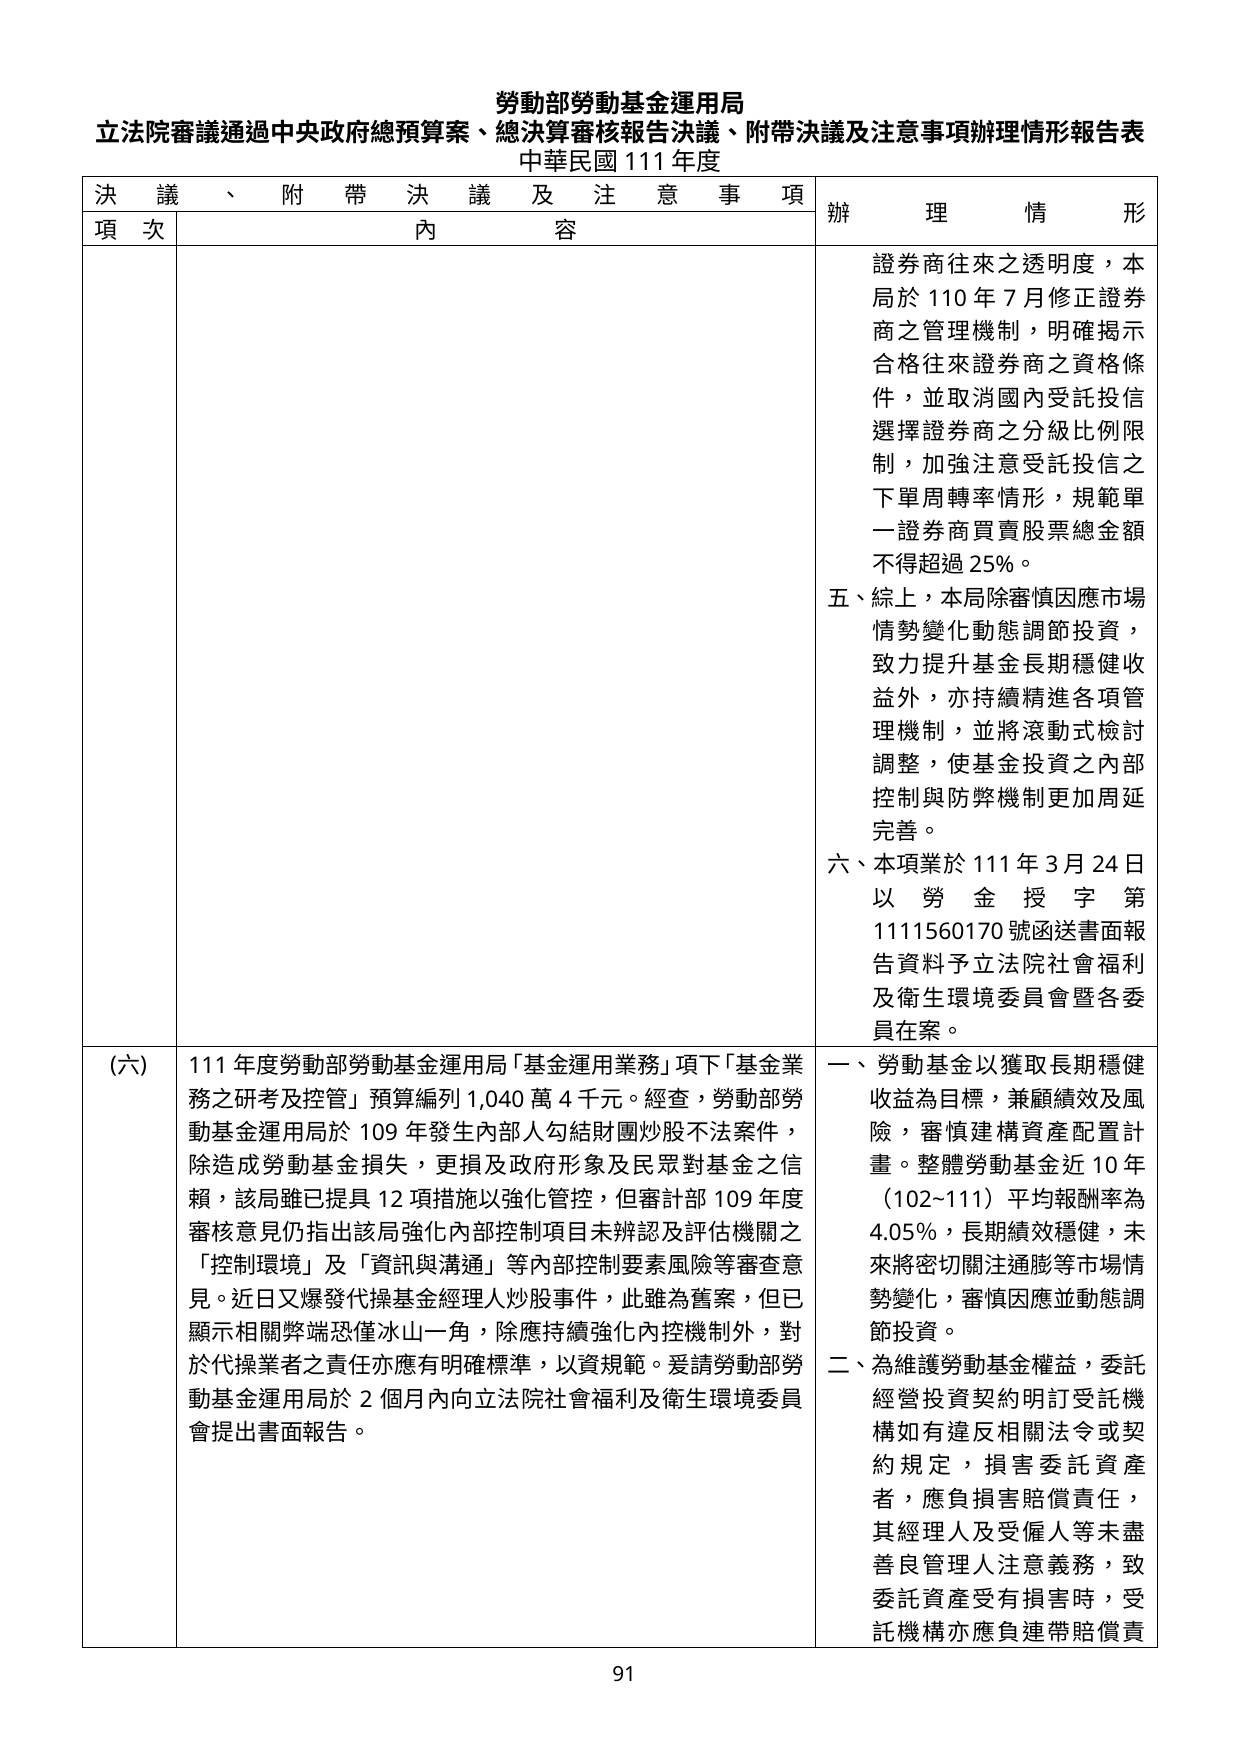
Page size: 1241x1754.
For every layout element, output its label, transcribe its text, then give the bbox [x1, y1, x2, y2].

table_header 決議、附帶決議及注意事項 [83, 177, 815, 211]
table_cell 項次 [83, 212, 176, 245]
table_header 辦理情形 [816, 177, 1157, 245]
table_cell 勞動基金以獲取長期穩健收益為目標，兼顧績效及風險，審慎建構資產配置計畫。整體勞動基金近10年（102~111）平均報酬率為4.05％，長期績效穩健，未來將密切關注通膨等市場情勢變化，審慎因應並動態調節投資。 二、為維護勞動基金權益，委託經營投資契約明訂受託機構如有違反相關法令或契約規定，損害委託資產者，應負損害賠償責任，其經理人及受僱人等未盡善良管理人注意義務，致委託資產受有損害時，受託機構亦應負連帶賠償責 [816, 1047, 1157, 1647]
table_cell 證券商往來之透明度，本局於110年7月修正證券商之管理機制，明確揭示合格往來證券商之資格條件，並取消國內受託投信選擇證券商之分級比例限制，加強注意受託投信之下單周轉率情形，規範單一證券商買賣股票總金額不得超過25%。 五、綜上，本局除審慎因應市場情勢變化動態調節投資，致力提升基金長期穩健收益外，亦持續精進各項管理機制，並將滾動式檢討調整，使基金投資之內部控制與防弊機制更加周延完善。 六、本項業於 111年 3月 24日以勞金授字第 1111560170號函送書面報告資料予立法院社會福利及衛生環境委員會暨各委員在案。 [816, 246, 1157, 1046]
table_cell [177, 246, 815, 1046]
table_cell 111 年度勞動部勞動基金運用局「基金運用業務」項下「基金業務之研考及控管」預算編列 1,040 萬 4 千元。經查，勞動部勞動基金運用局於 109 年發生內部人勾結財團炒股不法案件，除造成勞動基金損失，更損及政府形象及民眾對基金之信賴，該局雖已提具 12 項措施以強化管控，但審計部 109 年度審核意見仍指出該局強化內部控制項目未辨認及評估機關之「控制環境」及「資訊與溝通」等內部控制要素風險等審查意見。近日又爆發代操基金經理人炒股事件，此雖為舊案，但已顯示相關弊端恐僅冰山一角，除應持續強化內控機制外，對於代操業者之責任亦應有明確標準，以資規範。爰請勞動部勞動基金運用局於 2 個月內向立法院社會福利及衛生環境委員會提出書面報告。 [177, 1047, 815, 1647]
table_cell [83, 246, 176, 1046]
table_cell 內 容 [177, 212, 815, 245]
table_cell (六) [83, 1047, 176, 1647]
